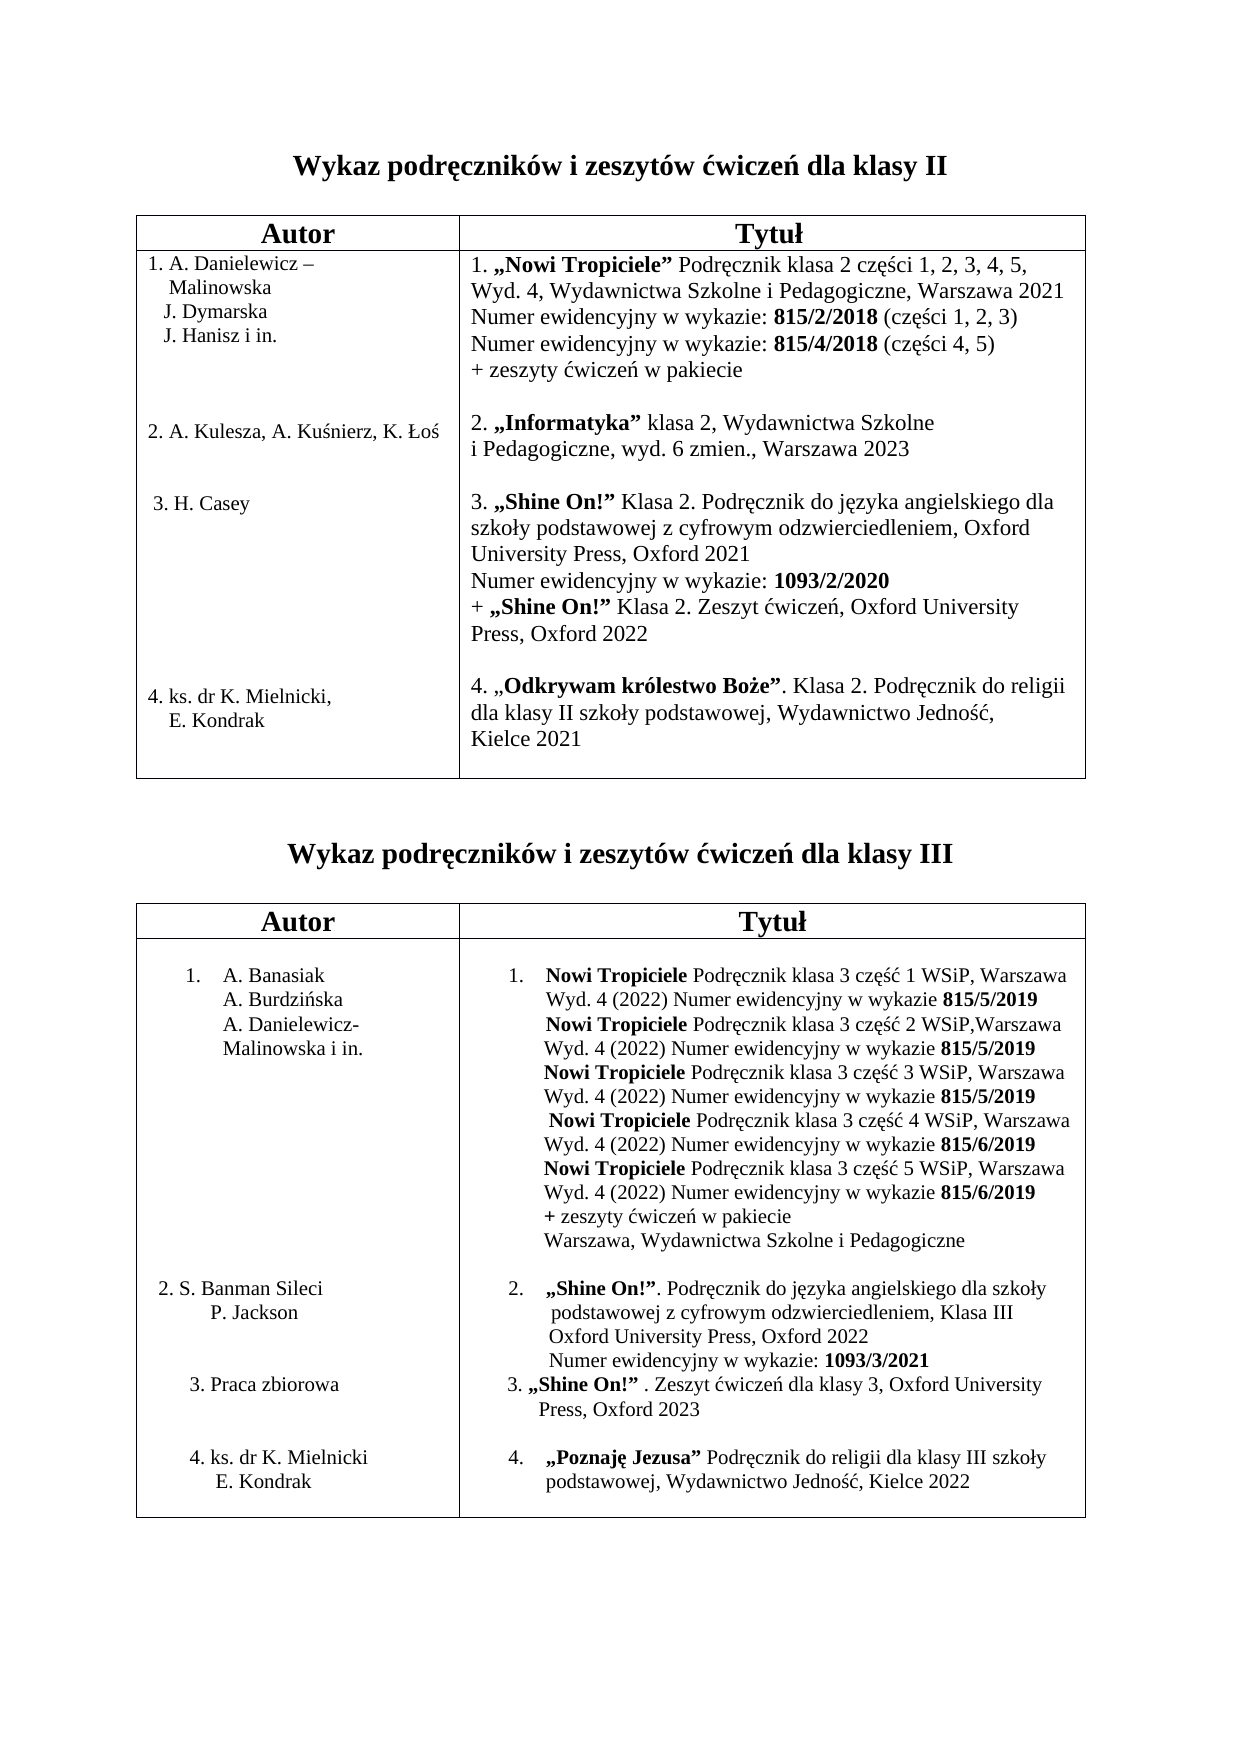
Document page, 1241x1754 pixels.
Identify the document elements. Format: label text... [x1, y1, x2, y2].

table_header Autor [137, 904, 459, 938]
table_cell 1. A. Danielewicz – Malinowska J. Dymarska J. Hanisz i in. 2. A. Kulesza, A. Kuśnierz, K. Łoś 3. H. Casey 4. ks. dr K. Mielnicki, E. Kondrak [137, 251, 459, 778]
table_cell 1. „Nowi Tropiciele” Podręcznik klasa 2 części 1, 2, 3, 4, 5, Wyd. 4, Wydawnictwa Szkolne i Pedagogiczne, Warszawa 2021 Numer ewidencyjny w wykazie: 815/2/2018 (części 1, 2, 3) Numer ewidencyjny w wykazie: 815/4/2018 (części 4, 5) + zeszyty ćwiczeń w pakiecie 2. „Informatyka” klasa 2, Wydawnictwa Szkolne i Pedagogiczne, wyd. 6 zmien., Warszawa 2023 3. „Shine On!” Klasa 2. Podręcznik do języka angielskiego dla szkoły podstawowej z cyfrowym odzwierciedleniem, Oxford University Press, Oxford 2021 Numer ewidencyjny w wykazie: 1093/2/2020 + „Shine On!” Klasa 2. Zeszyt ćwiczeń, Oxford University Press, Oxford 2022 4. „Odkrywam królestwo Boże”. Klasa 2. Podręcznik do religii dla klasy II szkoły podstawowej, Wydawnictwo Jedność, Kielce 2021 [460, 251, 1085, 778]
table_header Autor [137, 216, 459, 249]
table_header Tytuł [460, 904, 1085, 938]
table_cell Nowi Tropiciele Podręcznik klasa 3 część 1 WSiP, Warszawa Wyd. 4 (2022) Numer ewidencyjny w wykazie 815/5/2019 Nowi Tropiciele Podręcznik klasa 3 część 2 WSiP,Warszawa Wyd. 4 (2022) Numer ewidencyjny w wykazie 815/5/2019 Nowi Tropiciele Podręcznik klasa 3 część 3 WSiP, Warszawa Wyd. 4 (2022) Numer ewidencyjny w wykazie 815/5/2019 Nowi Tropiciele Podręcznik klasa 3 część 4 WSiP, Warszawa Wyd. 4 (2022) Numer ewidencyjny w wykazie 815/6/2019 Nowi Tropiciele Podręcznik klasa 3 część 5 WSiP, Warszawa Wyd. 4 (2022) Numer ewidencyjny w wykazie 815/6/2019 + zeszyty ćwiczeń w pakiecie Warszawa, Wydawnictwa Szkolne i Pedagogiczne „Shine On!”. Podręcznik do języka angielskiego dla szkoły podstawowej z cyfrowym odzwierciedleniem, Klasa III Oxford University Press, Oxford 2022 Numer ewidencyjny w wykazie: 1093/3/2021 3. „Shine On!” . Zeszyt ćwiczeń dla klasy 3, Oxford University Press, Oxford 2023 „Poznaję Jezusa” Podręcznik do religii dla klasy III szkoły podstawowej, Wydawnictwo Jedność, Kielce 2022 [460, 939, 1085, 1517]
text Wykaz podręczników i zeszytów ćwiczeń dla klasy III [148, 836, 1093, 870]
table_header Tytuł [460, 216, 1085, 249]
table_cell A. Banasiak A. Burdzińska A. Danielewicz- Malinowska i in. 2. S. Banman Sileci P. Jackson 3. Praca zbiorowa 4. ks. dr K. Mielnicki E. Kondrak [137, 939, 459, 1517]
text Wykaz podręczników i zeszytów ćwiczeń dla klasy II [148, 148, 1093, 181]
